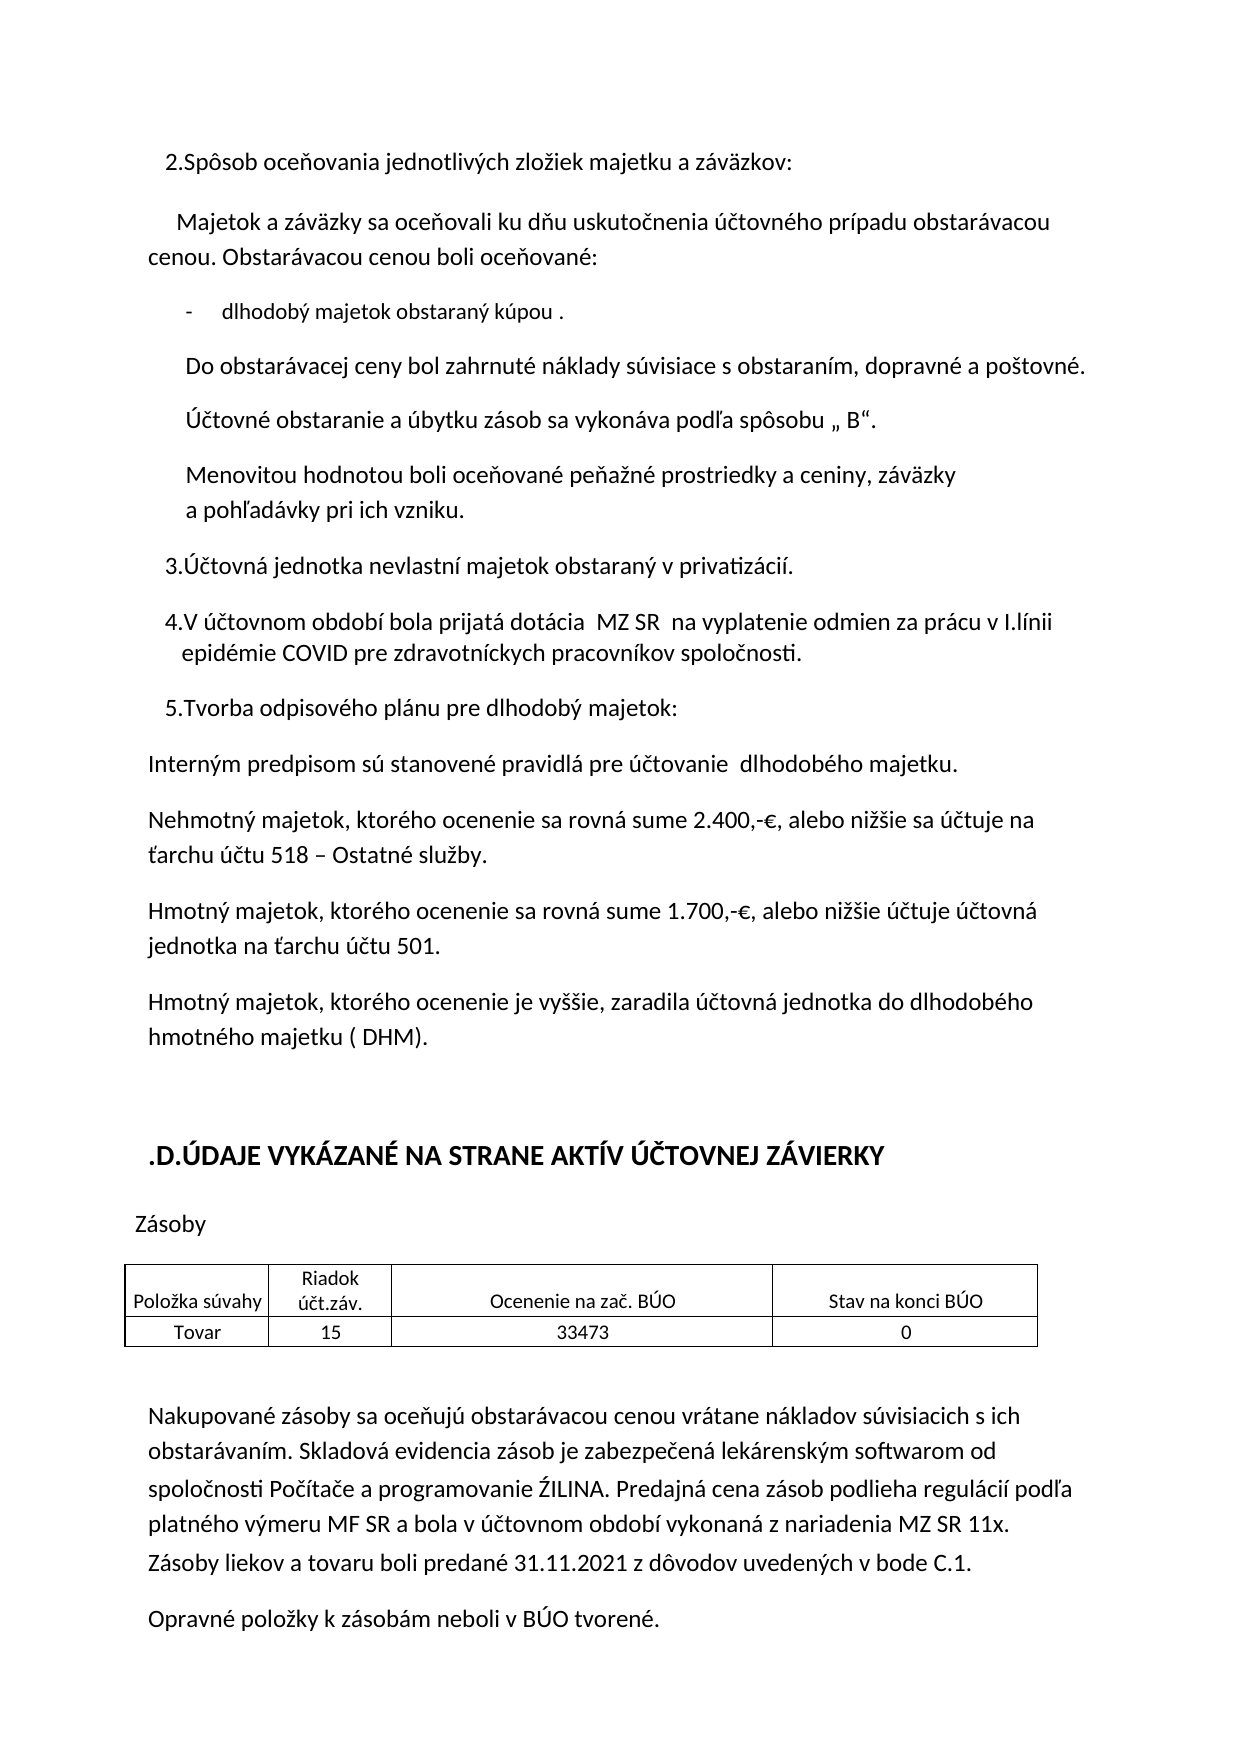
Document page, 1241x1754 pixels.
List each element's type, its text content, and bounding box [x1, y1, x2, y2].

table_header Ocenenie na zač. BÚO [392, 1265, 772, 1316]
text Hmotný majetok, ktorého ocenenie sa rovná sume 1.700,-€, alebo nižšie účtuje účtovná jednotka na ťarchu účtu 501. [148, 895, 1109, 961]
text Opravné položky k zásobám neboli v BÚO tvorené. [148, 1603, 1109, 1634]
list epidémie COVID pre zdravotníckych pracovníkov spoločnosti. [125, 637, 1109, 667]
text Hmotný majetok, ktorého ocenenie je vyššie, zaradila účtovná jednotka do dlhodobého hmotného majetku ( DHM). [148, 986, 1109, 1051]
text Nehmotný majetok, ktorého ocenenie sa rovná sume 2.400,-€, alebo nižšie sa účtuje na ťarchu účtu 518 – Ostatné služby. [148, 804, 1095, 870]
table_cell 0 [773, 1317, 1037, 1346]
table_cell 33473 [392, 1317, 772, 1346]
table_header Položka súvahy [126, 1265, 268, 1316]
list 5.Tvorba odpisového plánu pre dlhodobý majetok: [125, 693, 1109, 723]
text Zásoby liekov a tovaru boli predané 31.11.2021 z dôvodov uvedených v bode C.1. [148, 1547, 1109, 1578]
list Zásoby [123, 1208, 1109, 1238]
list 4.V účtovnom období bola prijatá dotácia MZ SR na vyplatenie odmien za prácu v I.línii [125, 606, 1109, 637]
list 2.Spôsob oceňovania jednotlivých zložiek majetku a záväzkov: [148, 146, 1050, 176]
table_cell 15 [269, 1317, 391, 1346]
table_header Riadok účt.záv. [269, 1265, 391, 1316]
text - dlhodobý majetok obstaraný kúpou . [185, 297, 1109, 325]
text Menovitou hodnotou boli oceňované peňažné prostriedky a ceniny, záväzky a pohľadávky pri ich vzniku. [185, 459, 967, 525]
text spoločnosti Počítače a programovanie ŹILINA. Predajná cena zásob podlieha regulácií podľa platného výmeru MF SR a bola v účtovnom období vykonaná z nariadenia MZ SR 11x. [148, 1474, 1109, 1539]
list 3.Účtovná jednotka nevlastní majetok obstaraný v privatizácií. [125, 550, 1109, 581]
table_header Stav na konci BÚO [773, 1265, 1037, 1316]
subtitle D.ÚDAJE VYKÁZANÉ NA STRANE AKTÍV ÚČTOVNEJ ZÁVIERKY [148, 1137, 1109, 1172]
table_cell Tovar [126, 1317, 268, 1346]
text Majetok a záväzky sa oceňovali ku dňu uskutočnenia účtovného prípadu obstarávacou cenou. Obstarávacou cenou boli oceňované: [148, 206, 1109, 272]
text Do obstarávacej ceny bol zahrnuté náklady súvisiace s obstaraním, dopravné a poštovné. Účtovné obstaranie a úbytku zásob sa vykonáva podľa spôsobu „ B“. [185, 350, 1089, 435]
text Nakupované zásoby sa oceňujú obstarávacou cenou vrátane nákladov súvisiacich s ich obstarávaním. Skladová evidencia zásob je zabezpečená lekárenským softwarom od [148, 1400, 1024, 1465]
text Interným predpisom sú stanovené pravidlá pre účtovanie dlhodobého majetku. [148, 748, 1109, 779]
